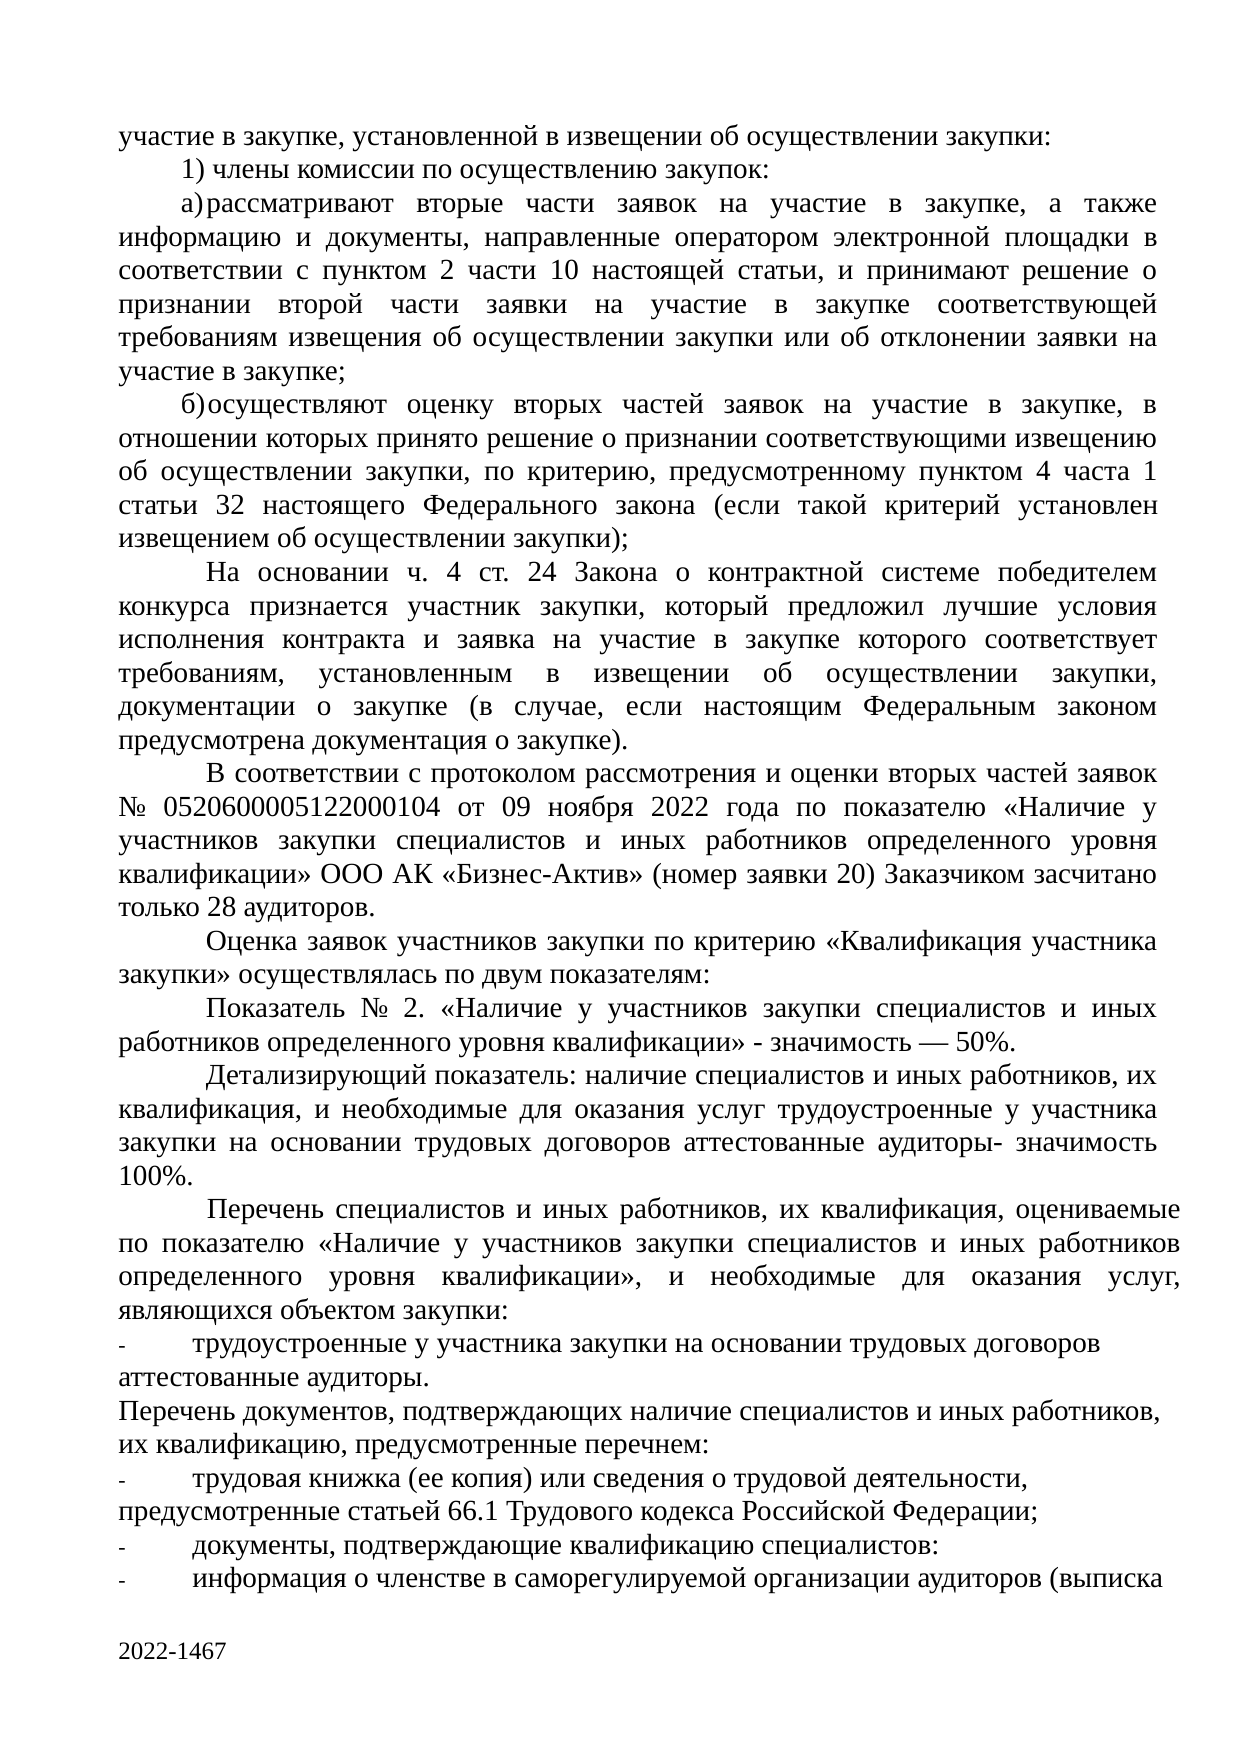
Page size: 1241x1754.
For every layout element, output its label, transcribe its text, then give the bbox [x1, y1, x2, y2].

text 1) члены комиссии по осуществлению закупок: [118, 152, 1181, 185]
list трудовая книжка (ее копия) или сведения о трудовой деятельности, предусмотренные статьей 66.1 Трудового кодекса Российской Федерации; [118, 1460, 1181, 1527]
text В соответствии с протоколом рассмотрения и оценки вторых частей заявок № 0520600005122000104 от 09 ноября 2022 года по показателю «Наличие у участников закупки специалистов и иных работников определенного уровня квалификации» ООО АК «Бизнес-Актив» (номер заявки 20) Заказчиком засчитано только 28 аудиторов. [118, 755, 1158, 923]
text Перечень документов, подтверждающих наличие специалистов и иных работников, их квалификацию, предусмотренные перечнем: [118, 1393, 1181, 1460]
text Детализирующий показатель: наличие специалистов и иных работников, их квалификация, и необходимые для оказания услуг трудоустроенные у участника закупки на основании трудовых договоров аттестованные аудиторы- значимость 100%. [118, 1057, 1158, 1191]
text участие в закупке, установленной в извещении об осуществлении закупки: [118, 118, 1181, 152]
text Оценка заявок участников закупки по критерию «Квалификация участника закупки» осуществлялась по двум показателям: [118, 923, 1158, 990]
text На основании ч. 4 ст. 24 Закона о контрактной системе победителем конкурса признается участник закупки, который предложил лучшие условия исполнения контракта и заявка на участие в закупке которого соответствует требованиям, установленным в извещении об осуществлении закупки, документации о закупке (в случае, если настоящим Федеральным законом предусмотрена документация о закупке). [118, 554, 1158, 755]
text а) рассматривают вторые части заявок на участие в закупке, а также информацию и документы, направленные оператором электронной площадки в соответствии с пунктом 2 части 10 настоящей статьи, и принимают решение о признании второй части заявки на участие в закупке соответствующей требованиям извещения об осуществлении закупки или об отклонении заявки на участие в закупке; [118, 185, 1158, 386]
text б) осуществляют оценку вторых частей заявок на участие в закупке, в отношении которых принято решение о признании соответствующими извещению об осуществлении закупки, по критерию, предусмотренному пунктом 4 часта 1 [118, 386, 1158, 487]
list информация о членстве в саморегулируемой организации аудиторов (выписка [118, 1560, 1181, 1594]
text Перечень специалистов и иных работников, их квалификация, оцениваемые по показателю «Наличие у участников закупки специалистов и иных работников определенного уровня квалификации», и необходимые для оказания услуг, являющихся объектом закупки: [118, 1191, 1181, 1326]
text Показатель № 2. «Наличие у участников закупки специалистов и иных работников определенного уровня квалификации» - значимость — 50%. [118, 990, 1158, 1057]
text статьи 32 настоящего Федерального закона (если такой критерий установлен извещением об осуществлении закупки); [118, 487, 1158, 554]
list документы, подтверждающие квалификацию специалистов: [118, 1527, 1181, 1560]
list трудоустроенные у участника закупки на основании трудовых договоров аттестованные аудиторы. [118, 1326, 1181, 1393]
